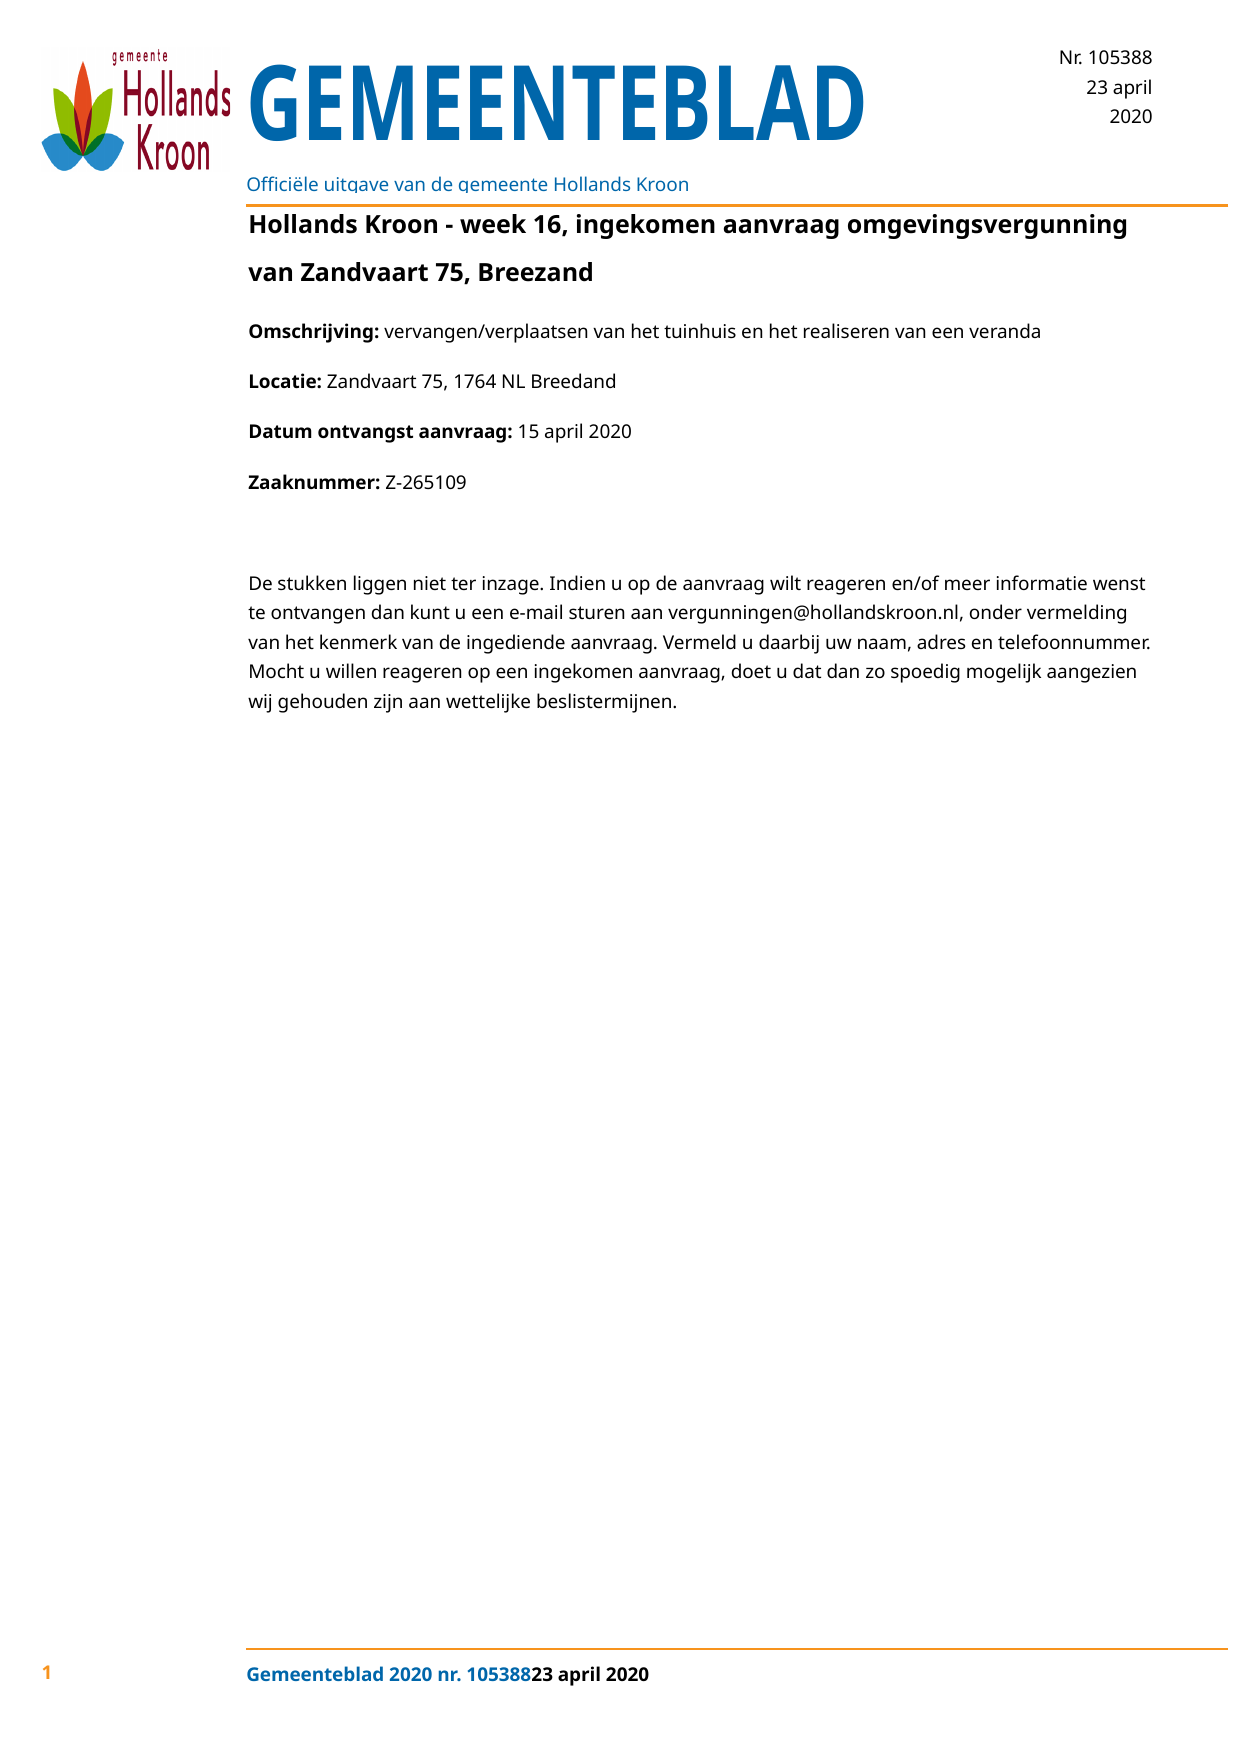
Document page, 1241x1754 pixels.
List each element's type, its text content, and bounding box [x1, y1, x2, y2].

text De stukken liggen niet ter inzage. Indien u op de aanvraag wilt reageren en/of meer informatie wenst te ontvangen dan kunt u een e-mail sturen aan vergunningen@hollandskroon.nl, onder vermelding van het kenmerk van de ingediende aanvraag. Vermeld u daarbij uw naam, adres en telefoonnummer. Mocht u willen reageren op een ingekomen aanvraag, doet u dat dan zo spoedig mogelijk aangezien wij gehouden zijn aan wettelijke beslistermijnen. [248, 570, 1152, 714]
text Zaaknummer: Z-265109 [248, 469, 1152, 495]
picture [41, 47, 231, 172]
text Hollands Kroon - week 16, ingekomen aanvraag omgevingsvergunning van Zandvaart 75, Breezand [248, 207, 1152, 288]
text Omschrijving: vervangen/verplaatsen van het tuinhuis en het realiseren van een veranda [248, 318, 1152, 344]
text Datum ontvangst aanvraag: 15 april 2020 [248, 419, 1152, 444]
text Locatie: Zandvaart 75, 1764 NL Breedand [248, 368, 1152, 394]
